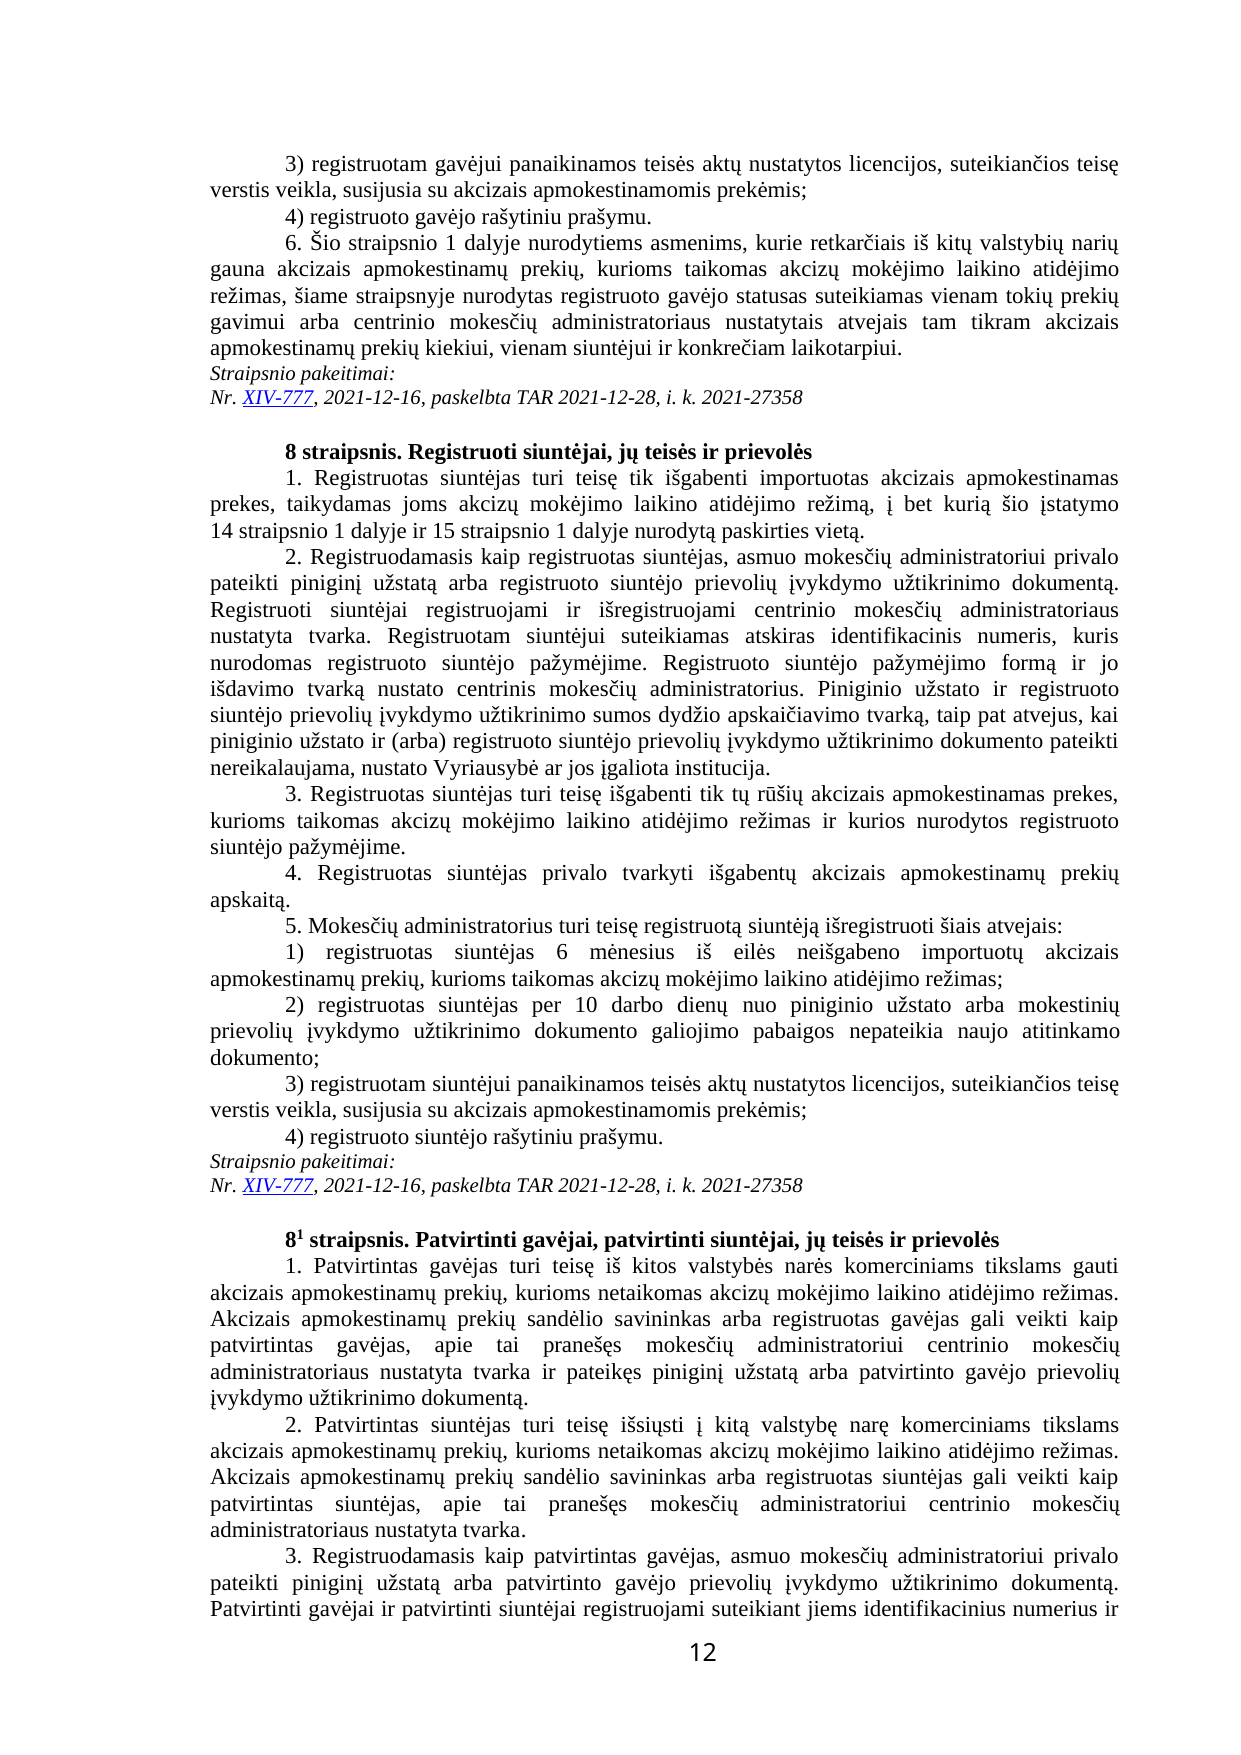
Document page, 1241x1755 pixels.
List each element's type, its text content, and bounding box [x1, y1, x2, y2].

text 8 straipsnis. Registruoti siuntėjai, jų teisės ir prievolės [210, 438, 1120, 464]
text 3) registruotam siuntėjui panaikinamos teisės aktų nustatytos licencijos, suteikiančios teisę verstis veikla, susijusia su akcizais apmokestinamomis prekėmis; [210, 1070, 1120, 1123]
text 1. Patvirtintas gavėjas turi teisę iš kitos valstybės narės komerciniams tikslams gauti akcizais apmokestinamų prekių, kurioms netaikomas akcizų mokėjimo laikino atidėjimo režimas. Akcizais apmokestinamų prekių sandėlio savininkas arba registruotas gavėjas gali veikti kaip patvirtintas gavėjas, apie tai pranešęs mokesčių administratoriui centrinio mokesčių administratoriaus nustatyta tvarka ir pateikęs piniginį užstatą arba patvirtinto gavėjo prievolių įvykdymo užtikrinimo dokumentą. [210, 1252, 1120, 1411]
text 81 straipsnis. Patvirtinti gavėjai, patvirtinti siuntėjai, jų teisės ir prievolės [210, 1226, 1120, 1252]
text Straipsnio pakeitimai: [210, 1149, 1120, 1173]
text Nr. XIV-777, 2021-12-16, paskelbta TAR 2021-12-28, i. k. 2021-27358 [210, 1173, 1120, 1197]
text Straipsnio pakeitimai: [210, 361, 1120, 385]
text 4) registruoto siuntėjo rašytiniu prašymu. [210, 1123, 1120, 1149]
text 2. Registruodamasis kaip registruotas siuntėjas, asmuo mokesčių administratoriui privalo pateikti piniginį užstatą arba registruoto siuntėjo prievolių įvykdymo užtikrinimo dokumentą. Registruoti siuntėjai registruojami ir išregistruojami centrinio mokesčių administratoriaus nustatyta tvarka. Registruotam siuntėjui suteikiamas atskiras identifikacinis numeris, kuris nurodomas registruoto siuntėjo pažymėjime. Registruoto siuntėjo pažymėjimo formą ir jo išdavimo tvarką nustato centrinis mokesčių administratorius. Piniginio užstato ir registruoto siuntėjo prievolių įvykdymo užtikrinimo sumos dydžio apskaičiavimo tvarką, taip pat atvejus, kai piniginio užstato ir (arba) registruoto siuntėjo prievolių įvykdymo užtikrinimo dokumento pateikti nereikalaujama, nustato Vyriausybė ar jos įgaliota institucija. [210, 543, 1120, 780]
text 3) registruotam gavėjui panaikinamos teisės aktų nustatytos licencijos, suteikiančios teisę verstis veikla, susijusia su akcizais apmokestinamomis prekėmis; [210, 150, 1120, 203]
text 6. Šio straipsnio 1 dalyje nurodytiems asmenims, kurie retkarčiais iš kitų valstybių narių gauna akcizais apmokestinamų prekių, kurioms taikomas akcizų mokėjimo laikino atidėjimo režimas, šiame straipsnyje nurodytas registruoto gavėjo statusas suteikiamas vienam tokių prekių gavimui arba centrinio mokesčių administratoriaus nustatytais atvejais tam tikram akcizais apmokestinamų prekių kiekiui, vienam siuntėjui ir konkrečiam laikotarpiui. [210, 229, 1120, 361]
text Nr. XIV-777, 2021-12-16, paskelbta TAR 2021-12-28, i. k. 2021-27358 [210, 385, 1120, 409]
text 4. Registruotas siuntėjas privalo tvarkyti išgabentų akcizais apmokestinamų prekių apskaitą. [210, 859, 1120, 912]
text 2. Patvirtintas siuntėjas turi teisę išsiųsti į kitą valstybę narę komerciniams tikslams akcizais apmokestinamų prekių, kurioms netaikomas akcizų mokėjimo laikino atidėjimo režimas. Akcizais apmokestinamų prekių sandėlio savininkas arba registruotas siuntėjas gali veikti kaip patvirtintas siuntėjas, apie tai pranešęs mokesčių administratoriui centrinio mokesčių administratoriaus nustatyta tvarka. [210, 1411, 1120, 1542]
text 2) registruotas siuntėjas per 10 darbo dienų nuo piniginio užstato arba mokestinių prievolių įvykdymo užtikrinimo dokumento galiojimo pabaigos nepateikia naujo atitinkamo dokumento; [210, 991, 1120, 1070]
text 4) registruoto gavėjo rašytiniu prašymu. [210, 203, 1120, 229]
text 3. Registruodamasis kaip patvirtintas gavėjas, asmuo mokesčių administratoriui privalo pateikti piniginį užstatą arba patvirtinto gavėjo prievolių įvykdymo užtikrinimo dokumentą. Patvirtinti gavėjai ir patvirtinti siuntėjai registruojami suteikiant jiems identifikacinius numerius ir [210, 1542, 1120, 1621]
text 1) registruotas siuntėjas 6 mėnesius iš eilės neišgabeno importuotų akcizais apmokestinamų prekių, kurioms taikomas akcizų mokėjimo laikino atidėjimo režimas; [210, 938, 1120, 991]
text 5. Mokesčių administratorius turi teisę registruotą siuntėją išregistruoti šiais atvejais: [210, 912, 1120, 938]
text 1. Registruotas siuntėjas turi teisę tik išgabenti importuotas akcizais apmokestinamas prekes, taikydamas joms akcizų mokėjimo laikino atidėjimo režimą, į bet kurią šio įstatymo 14 straipsnio 1 dalyje ir 15 straipsnio 1 dalyje nurodytą paskirties vietą. [210, 464, 1120, 543]
text 3. Registruotas siuntėjas turi teisę išgabenti tik tų rūšių akcizais apmokestinamas prekes, kurioms taikomas akcizų mokėjimo laikino atidėjimo režimas ir kurios nurodytos registruoto siuntėjo pažymėjime. [210, 780, 1120, 859]
